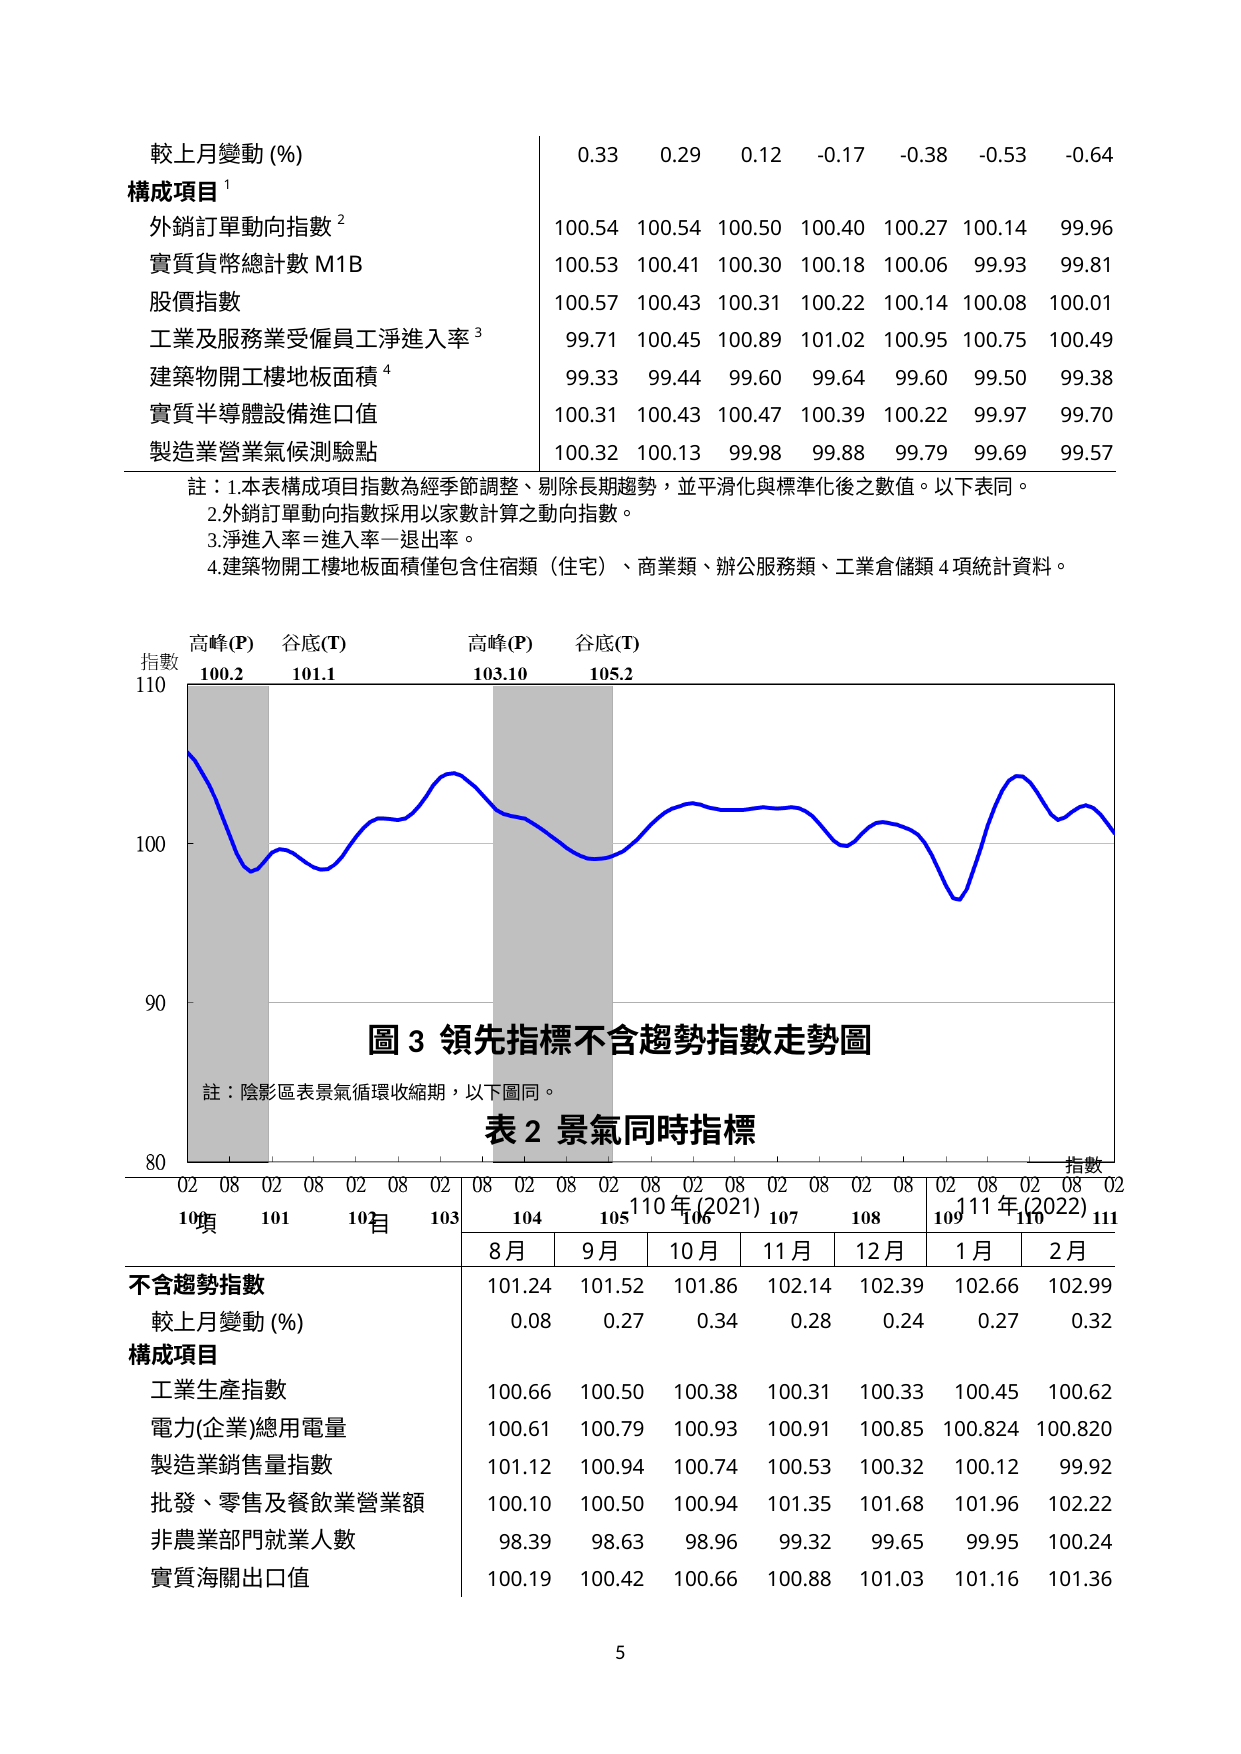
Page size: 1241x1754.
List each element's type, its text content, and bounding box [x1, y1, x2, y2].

table_cell 100.93 [647, 1410, 741, 1447]
table_cell 100.38 [647, 1372, 741, 1410]
table_cell 99.33 [540, 359, 621, 396]
table_cell 102.22 [1022, 1485, 1115, 1522]
picture [130, 621, 1132, 1231]
text 註：陰影區表景氣循環收縮期，以下圖同。 [202, 1083, 1083, 1104]
table_cell 98.63 [555, 1522, 647, 1560]
table_cell 100.10 [462, 1485, 554, 1522]
table_cell 102.39 [835, 1267, 927, 1304]
table_cell 100.13 [621, 434, 704, 471]
table_cell 實質半導體設備進口值 [124, 396, 539, 434]
table_cell 100.94 [555, 1447, 647, 1485]
table_cell 100.22 [785, 284, 868, 321]
table_cell 100.824 [927, 1410, 1022, 1447]
table_cell 99.50 [951, 359, 1030, 396]
table_cell [555, 1337, 647, 1372]
table_cell 99.69 [951, 434, 1030, 471]
table_header 111年 (2022) [927, 1178, 1115, 1232]
table_cell 100.75 [951, 321, 1030, 359]
table_cell 100.53 [741, 1447, 834, 1485]
table_cell [785, 173, 868, 209]
table_cell 100.19 [462, 1560, 554, 1597]
table_cell [835, 1337, 927, 1372]
table_cell 建築物開工樓地板面積4 [124, 359, 539, 396]
table_cell [1030, 173, 1116, 209]
table_cell 100.06 [868, 246, 951, 284]
table_cell 0.28 [741, 1304, 834, 1337]
table_cell 100.61 [462, 1410, 554, 1447]
table_cell 0.27 [927, 1304, 1022, 1337]
table_cell 99.95 [927, 1522, 1022, 1560]
table_cell 100.24 [1022, 1522, 1115, 1560]
table_cell 100.42 [555, 1560, 647, 1597]
table_cell 10月 [648, 1233, 740, 1266]
table_cell 100.45 [621, 321, 704, 359]
table_cell 100.89 [704, 321, 785, 359]
table_cell 股價指數 [124, 284, 539, 321]
table_cell 100.66 [647, 1560, 741, 1597]
table_cell 99.70 [1030, 396, 1116, 434]
table_cell 100.31 [741, 1372, 834, 1410]
table_cell 外銷訂單動向指數2 [124, 209, 539, 246]
table_cell 0.32 [1022, 1304, 1115, 1337]
table_cell 100.50 [555, 1372, 647, 1410]
table_cell 構成項目1 [124, 173, 539, 209]
table_cell 100.08 [951, 284, 1030, 321]
table_cell 9月 [555, 1233, 647, 1266]
table_cell 102.14 [741, 1267, 834, 1304]
table_cell 99.92 [1022, 1447, 1115, 1485]
table_cell [621, 173, 704, 209]
table_cell 0.12 [704, 136, 785, 173]
table_cell 100.27 [868, 209, 951, 246]
table_cell [704, 173, 785, 209]
table_cell 101.35 [741, 1485, 834, 1522]
table_header 項 目 [125, 1178, 461, 1266]
table_cell 0.29 [621, 136, 704, 173]
table_cell 製造業銷售量指數 [125, 1447, 461, 1485]
table_cell 0.24 [835, 1304, 927, 1337]
table_cell 100.45 [927, 1372, 1022, 1410]
table_cell 100.820 [1022, 1410, 1115, 1447]
table_header 110年 (2021) [462, 1178, 926, 1232]
table_cell 100.50 [555, 1485, 647, 1522]
table_cell 100.43 [621, 284, 704, 321]
table_cell 100.22 [868, 396, 951, 434]
table_cell 99.60 [704, 359, 785, 396]
table_cell 100.95 [868, 321, 951, 359]
table_cell 100.91 [741, 1410, 834, 1447]
table_cell 100.62 [1022, 1372, 1115, 1410]
table_cell 工業生產指數 [125, 1372, 461, 1410]
table_cell 99.60 [868, 359, 951, 396]
table_cell 11月 [741, 1233, 834, 1266]
table_cell 101.16 [927, 1560, 1022, 1597]
table_cell 製造業營業氣候測驗點 [124, 434, 539, 471]
table_cell -0.64 [1030, 136, 1116, 173]
table_cell 101.36 [1022, 1560, 1115, 1597]
table_cell 100.30 [704, 246, 785, 284]
table_cell 較上月變動 (%) [125, 1304, 461, 1337]
table_cell 0.33 [540, 136, 621, 173]
table_cell 99.44 [621, 359, 704, 396]
table_cell 101.86 [647, 1267, 741, 1304]
table_cell 100.79 [555, 1410, 647, 1447]
text 圖3 領先指標不含趨勢指數走勢圖 [187, 1014, 1053, 1062]
table_cell 101.96 [927, 1485, 1022, 1522]
table_cell 101.03 [835, 1560, 927, 1597]
table_cell 100.66 [462, 1372, 554, 1410]
table_cell 101.24 [462, 1267, 554, 1304]
table_cell 8月 [462, 1233, 554, 1266]
table_cell 99.57 [1030, 434, 1116, 471]
table_cell 100.39 [785, 396, 868, 434]
text 2.外銷訂單動向指數採用以家數計算之動向指數。 [187, 503, 1053, 526]
table_cell 99.88 [785, 434, 868, 471]
table_cell 100.32 [540, 434, 621, 471]
table_cell 100.14 [868, 284, 951, 321]
table_cell 批發、零售及餐飲業營業額 [125, 1485, 461, 1522]
table_cell 99.93 [951, 246, 1030, 284]
table_cell 100.94 [647, 1485, 741, 1522]
table_cell 99.98 [704, 434, 785, 471]
table_cell 100.31 [704, 284, 785, 321]
table_cell 100.54 [540, 209, 621, 246]
table_cell 99.65 [835, 1522, 927, 1560]
table_cell 100.12 [927, 1447, 1022, 1485]
table_cell 100.47 [704, 396, 785, 434]
table_cell 100.53 [540, 246, 621, 284]
table_cell 實質海關出口值 [125, 1560, 461, 1597]
table_cell 非農業部門就業人數 [125, 1522, 461, 1560]
table_cell 100.32 [835, 1447, 927, 1485]
table_cell 電力(企業)總用電量 [125, 1410, 461, 1447]
table_cell 100.01 [1030, 284, 1116, 321]
table_cell 100.43 [621, 396, 704, 434]
text 3.淨進入率＝進入率—退出率。 [187, 529, 1053, 552]
table_cell 102.66 [927, 1267, 1022, 1304]
table_cell 0.34 [647, 1304, 741, 1337]
text 4.建築物開工樓地板面積僅包含住宿類（住宅）、商業類、辦公服務類、工業倉儲類4項統計資料。 [187, 556, 1088, 579]
table_cell [647, 1337, 741, 1372]
table_cell 100.18 [785, 246, 868, 284]
table_cell 構成項目 [125, 1337, 461, 1372]
table_cell 100.40 [785, 209, 868, 246]
table_cell 較上月變動 (%) [124, 136, 539, 173]
table_cell 101.68 [835, 1485, 927, 1522]
table_cell [868, 173, 951, 209]
table_cell -0.53 [951, 136, 1030, 173]
table_cell 100.54 [621, 209, 704, 246]
table_cell 100.50 [704, 209, 785, 246]
table_cell 12月 [835, 1233, 926, 1266]
table_cell 100.85 [835, 1410, 927, 1447]
table_cell 101.52 [555, 1267, 647, 1304]
table_cell 100.33 [835, 1372, 927, 1410]
table_cell 100.14 [951, 209, 1030, 246]
table_cell 99.81 [1030, 246, 1116, 284]
table_cell 98.39 [462, 1522, 554, 1560]
text 表2 景氣同時指標 [187, 1104, 1053, 1152]
table_cell 工業及服務業受僱員工淨進入率3 [124, 321, 539, 359]
table_cell [741, 1337, 834, 1372]
table_cell 0.08 [462, 1304, 554, 1337]
table_cell [1022, 1337, 1115, 1372]
table_cell 99.32 [741, 1522, 834, 1560]
table_cell 102.99 [1022, 1267, 1115, 1304]
table_cell 2月 [1022, 1233, 1115, 1266]
table_cell 99.97 [951, 396, 1030, 434]
table_cell [540, 173, 621, 209]
table_cell 98.96 [647, 1522, 741, 1560]
table_cell 99.64 [785, 359, 868, 396]
table_cell 100.41 [621, 246, 704, 284]
table_cell 0.27 [555, 1304, 647, 1337]
table_cell -0.38 [868, 136, 951, 173]
table_cell 不含趨勢指數 [125, 1267, 461, 1304]
table_cell 100.57 [540, 284, 621, 321]
table_cell 1月 [927, 1233, 1021, 1266]
table_cell [462, 1337, 554, 1372]
table_cell 100.31 [540, 396, 621, 434]
text 指數 [187, 1152, 1103, 1177]
table_cell 100.49 [1030, 321, 1116, 359]
table_cell 99.71 [540, 321, 621, 359]
table_cell 99.79 [868, 434, 951, 471]
table_cell 100.88 [741, 1560, 834, 1597]
table_cell [927, 1337, 1022, 1372]
text 註：1.本表構成項目指數為經季節調整、剔除長期趨勢，並平滑化與標準化後之數值。以下表同。 [187, 476, 1053, 499]
table_cell -0.17 [785, 136, 868, 173]
table_cell 100.74 [647, 1447, 741, 1485]
table_cell 101.12 [462, 1447, 554, 1485]
table_cell 101.02 [785, 321, 868, 359]
table_cell 實質貨幣總計數M1B [124, 246, 539, 284]
table_cell 99.96 [1030, 209, 1116, 246]
table_cell [951, 173, 1030, 209]
table_cell 99.38 [1030, 359, 1116, 396]
